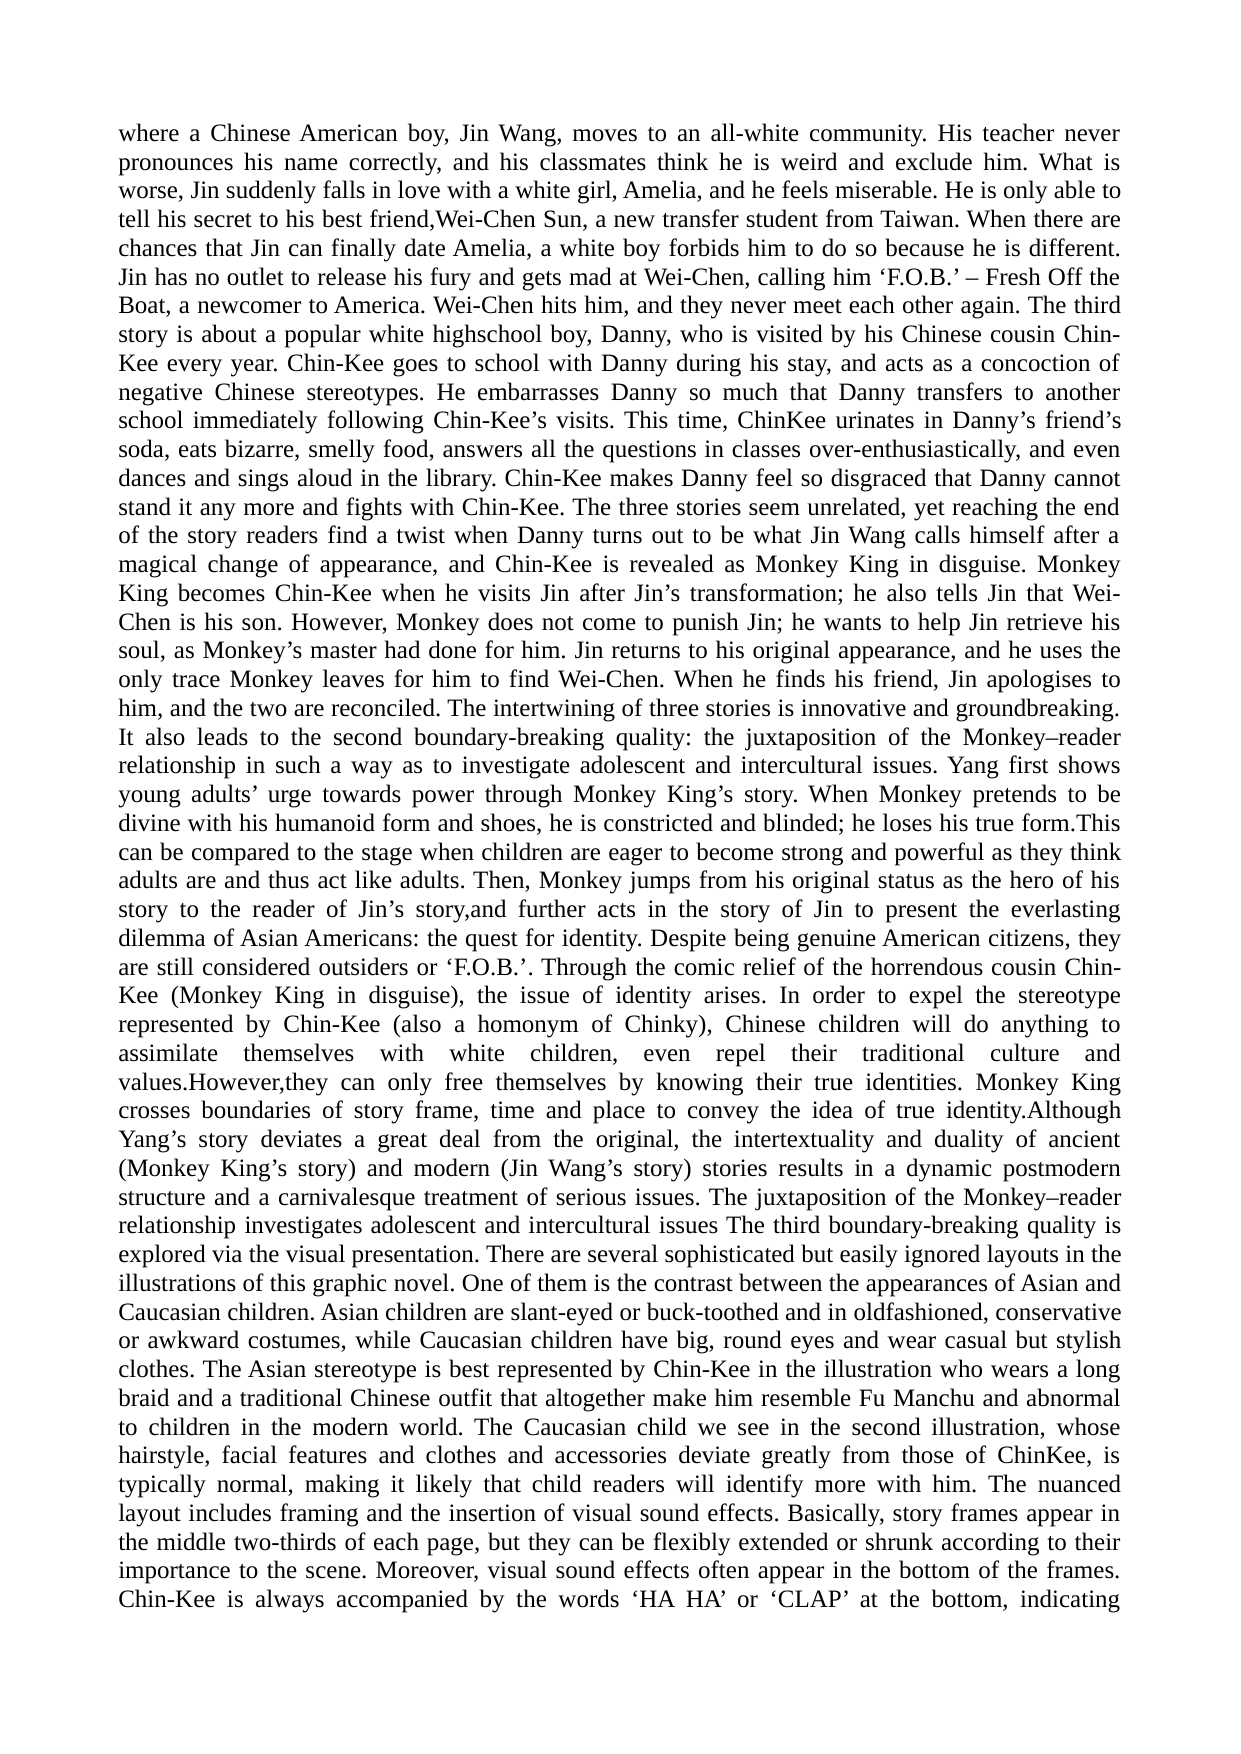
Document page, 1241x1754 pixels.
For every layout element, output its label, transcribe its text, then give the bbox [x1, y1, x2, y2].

text where a Chinese American boy, Jin Wang, moves to an all-white community. His teacher never pronounces his name correctly, and his classmates think he is weird and exclude him. What is worse, Jin suddenly falls in love with a white girl, Amelia, and he feels miserable. He is only able to tell his secret to his best friend,Wei-Chen Sun, a new transfer student from Taiwan. When there are chances that Jin can finally date Amelia, a white boy forbids him to do so because he is different. Jin has no outlet to release his fury and gets mad at Wei-Chen, calling him ‘F.O.B.’ – Fresh Off the Boat, a newcomer to America. Wei-Chen hits him, and they never meet each other again. The third story is about a popular white highschool boy, Danny, who is visited by his Chinese cousin Chin-Kee every year. Chin-Kee goes to school with Danny during his stay, and acts as a concoction of negative Chinese stereotypes. He embarrasses Danny so much that Danny transfers to another school immediately following Chin-Kee’s visits. This time, ChinKee urinates in Danny’s friend’s soda, eats bizarre, smelly food, answers all the questions in classes over-enthusiastically, and even dances and sings aloud in the library. Chin-Kee makes Danny feel so disgraced that Danny cannot stand it any more and fights with Chin-Kee. The three stories seem unrelated, yet reaching the end of the story readers find a twist when Danny turns out to be what Jin Wang calls himself after a magical change of appearance, and Chin-Kee is revealed as Monkey King in disguise. Monkey King becomes Chin-Kee when he visits Jin after Jin’s transformation; he also tells Jin that Wei-Chen is his son. However, Monkey does not come to punish Jin; he wants to help Jin retrieve his soul, as Monkey’s master had done for him. Jin returns to his original appearance, and he uses the only trace Monkey leaves for him to find Wei-Chen. When he finds his friend, Jin apologises to him, and the two are reconciled. The intertwining of three stories is innovative and groundbreaking. It also leads to the second boundary-breaking quality: the juxtaposition of the Monkey–reader relationship in such a way as to investigate adolescent and intercultural issues. Yang first shows young adults’ urge towards power through Monkey King’s story. When Monkey pretends to be divine with his humanoid form and shoes, he is constricted and blinded; he loses his true form.This can be compared to the stage when children are eager to become strong and powerful as they think adults are and thus act like adults. Then, Monkey jumps from his original status as the hero of his story to the reader of Jin’s story,and further acts in the story of Jin to present the everlasting dilemma of Asian Americans: the quest for identity. Despite being genuine American citizens, they are still considered outsiders or ‘F.O.B.’. Through the comic relief of the horrendous cousin Chin-Kee (Monkey King in disguise), the issue of identity arises. In order to expel the stereotype represented by Chin-Kee (also a homonym of Chinky), Chinese children will do anything to assimilate themselves with white children, even repel their traditional culture and values.However,they can only free themselves by knowing their true identities. Monkey King crosses boundaries of story frame, time and place to convey the idea of true identity.Although Yang’s story deviates a great deal from the original, the intertextuality and duality of ancient (Monkey King’s story) and modern (Jin Wang’s story) stories results in a dynamic postmodern structure and a carnivalesque treatment of serious issues. The juxtaposition of the Monkey–reader relationship investigates adolescent and intercultural issues The third boundary-breaking quality is explored via the visual presentation. There are several sophisticated but easily ignored layouts in the illustrations of this graphic novel. One of them is the contrast between the appearances of Asian and Caucasian children. Asian children are slant-eyed or buck-toothed and in oldfashioned, conservative or awkward costumes, while Caucasian children have big, round eyes and wear casual but stylish clothes. The Asian stereotype is best represented by Chin-Kee in the illustration who wears a long braid and a traditional Chinese outfit that altogether make him resemble Fu Manchu and abnormal to children in the modern world. The Caucasian child we see in the second illustration, whose hairstyle, facial features and clothes and accessories deviate greatly from those of ChinKee, is typically normal, making it likely that child readers will identify more with him. The nuanced layout includes framing and the insertion of visual sound effects. Basically, story frames appear in the middle two-thirds of each page, but they can be flexibly extended or shrunk according to their importance to the scene. Moreover, visual sound effects often appear in the bottom of the frames. Chin-Kee is always accompanied by the words ‘HA HA’ or ‘CLAP’ at the bottom, indicating [118, 118, 1122, 1613]
